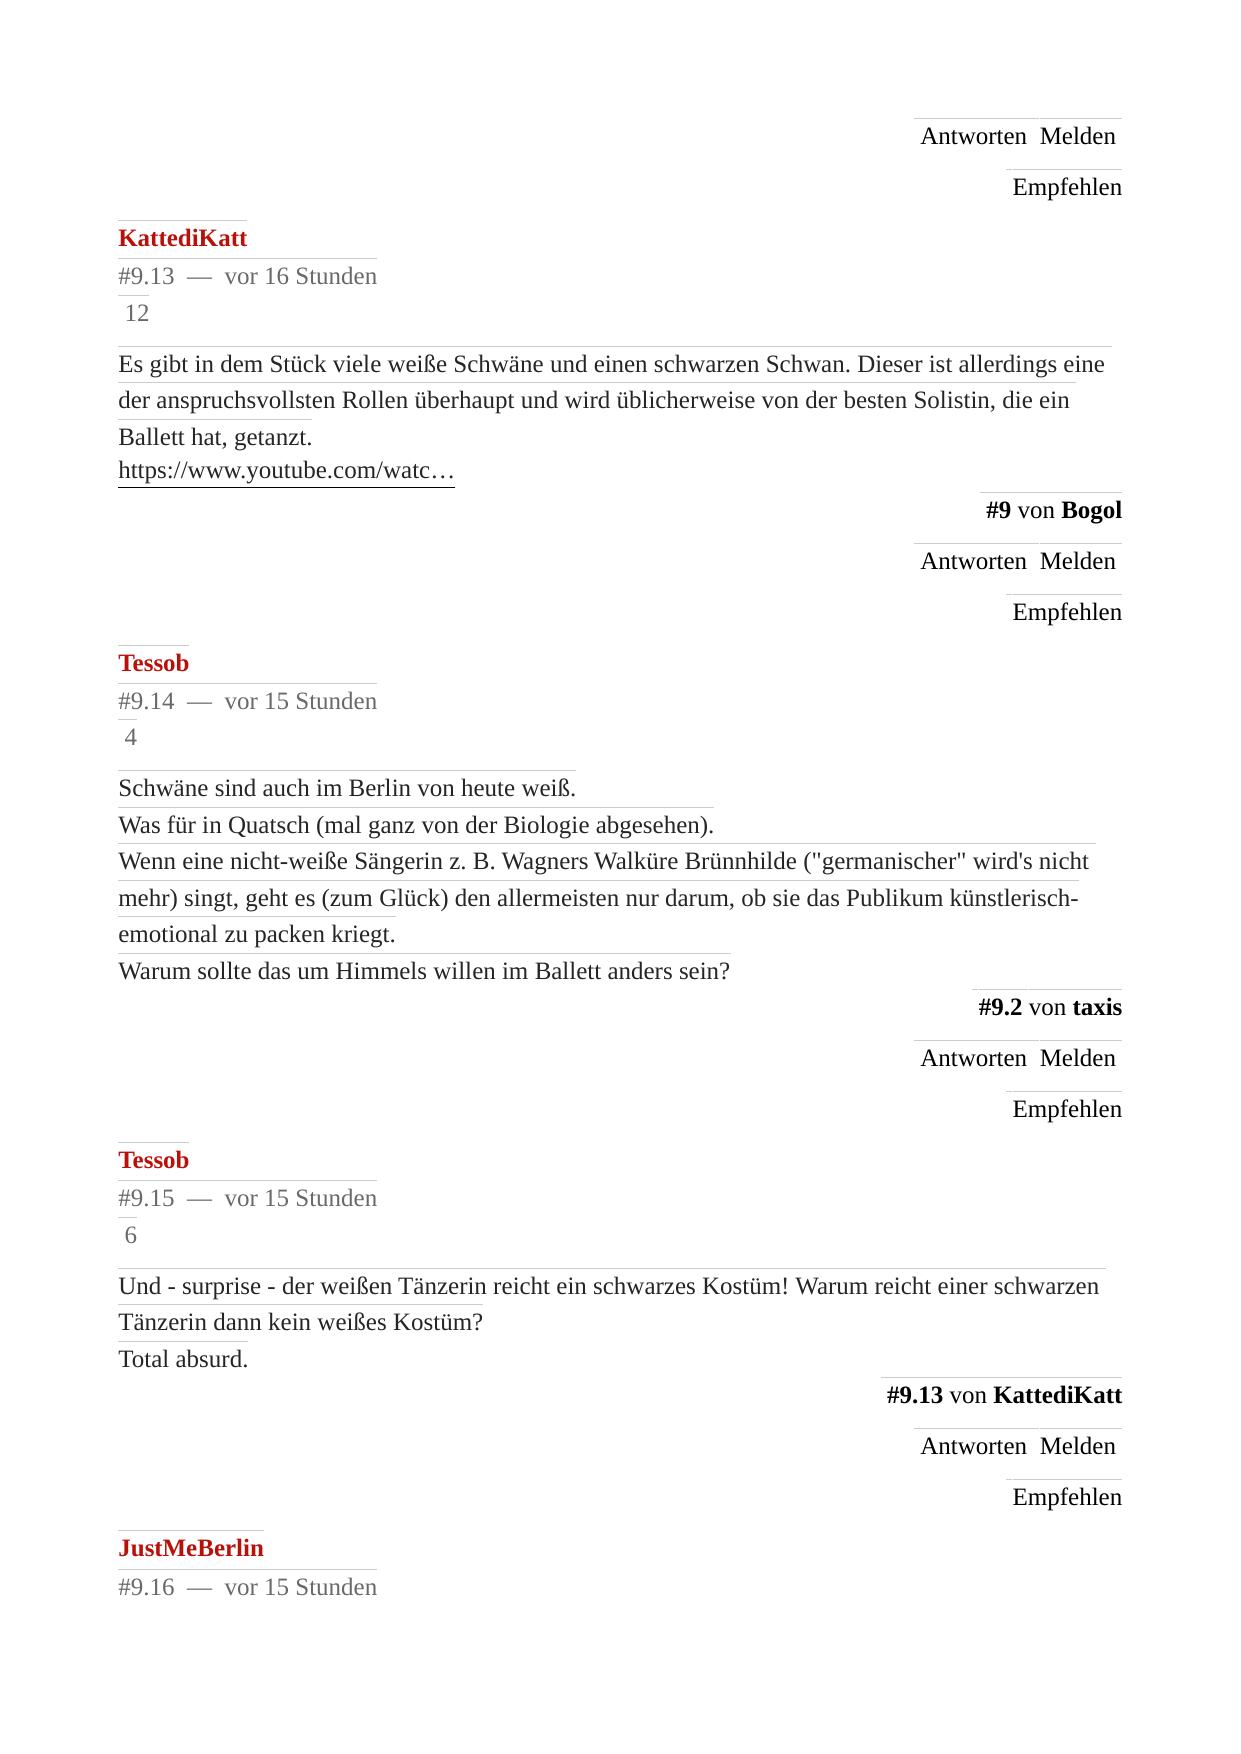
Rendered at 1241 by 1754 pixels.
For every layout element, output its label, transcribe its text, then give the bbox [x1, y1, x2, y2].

subtitle JustMeBerlin [118, 1530, 1122, 1562]
text Schwäne sind auch im Berlin von heute weiß. [118, 770, 1122, 802]
text Warum sollte das um Himmels willen im Ballett anders sein? [118, 953, 1122, 984]
text Empfehlen [118, 1479, 1122, 1511]
text Antworten Melden [118, 1040, 1122, 1072]
text Antworten Melden [118, 1428, 1122, 1460]
text Empfehlen [118, 1091, 1122, 1123]
text Wenn eine nicht-weiße Sängerin z. B. Wagners Walküre Brünnhilde ("germanischer" wird's nicht mehr) singt, geht es (zum Glück) den allermeisten nur darum, ob sie das Publikum künstlerisch-emotional zu packen kriegt. [118, 843, 1122, 948]
text Es gibt in dem Stück viele weiße Schwäne und einen schwarzen Schwan. Dieser ist allerdings eine der anspruchsvollsten Rollen überhaupt und wird üblicherweise von der besten Solistin, die ein Ballett hat, getanzt. [118, 346, 1122, 451]
text #9 von Bogol [118, 492, 1122, 523]
text #9.15 — vor 15 Stunden [118, 1180, 1122, 1212]
text Und - surprise - der weißen Tänzerin reicht ein schwarzes Kostüm! Warum reicht einer schwarzen Tänzerin dann kein weißes Kostüm? Total absurd. [118, 1268, 1122, 1373]
text 4 [118, 719, 1122, 751]
subtitle Tessob [118, 1142, 1122, 1174]
text Empfehlen [118, 169, 1122, 201]
text #9.13 von KattediKatt [118, 1377, 1122, 1409]
text Antworten Melden [118, 543, 1122, 574]
text Antworten Melden [118, 118, 1122, 150]
text https://www.youtube.com/watc… [118, 455, 1122, 487]
text #9.16 — vor 15 Stunden [118, 1568, 1122, 1600]
text Empfehlen [118, 594, 1122, 626]
subtitle KattediKatt [118, 220, 1122, 252]
text #9.14 — vor 15 Stunden [118, 683, 1122, 715]
subtitle Tessob [118, 645, 1122, 677]
text #9.2 von taxis [118, 989, 1122, 1021]
text 6 [118, 1217, 1122, 1249]
text Was für in Quatsch (mal ganz von der Biologie abgesehen). [118, 807, 1122, 839]
text #9.13 — vor 16 Stunden [118, 258, 1122, 290]
text 12 [118, 295, 1122, 327]
